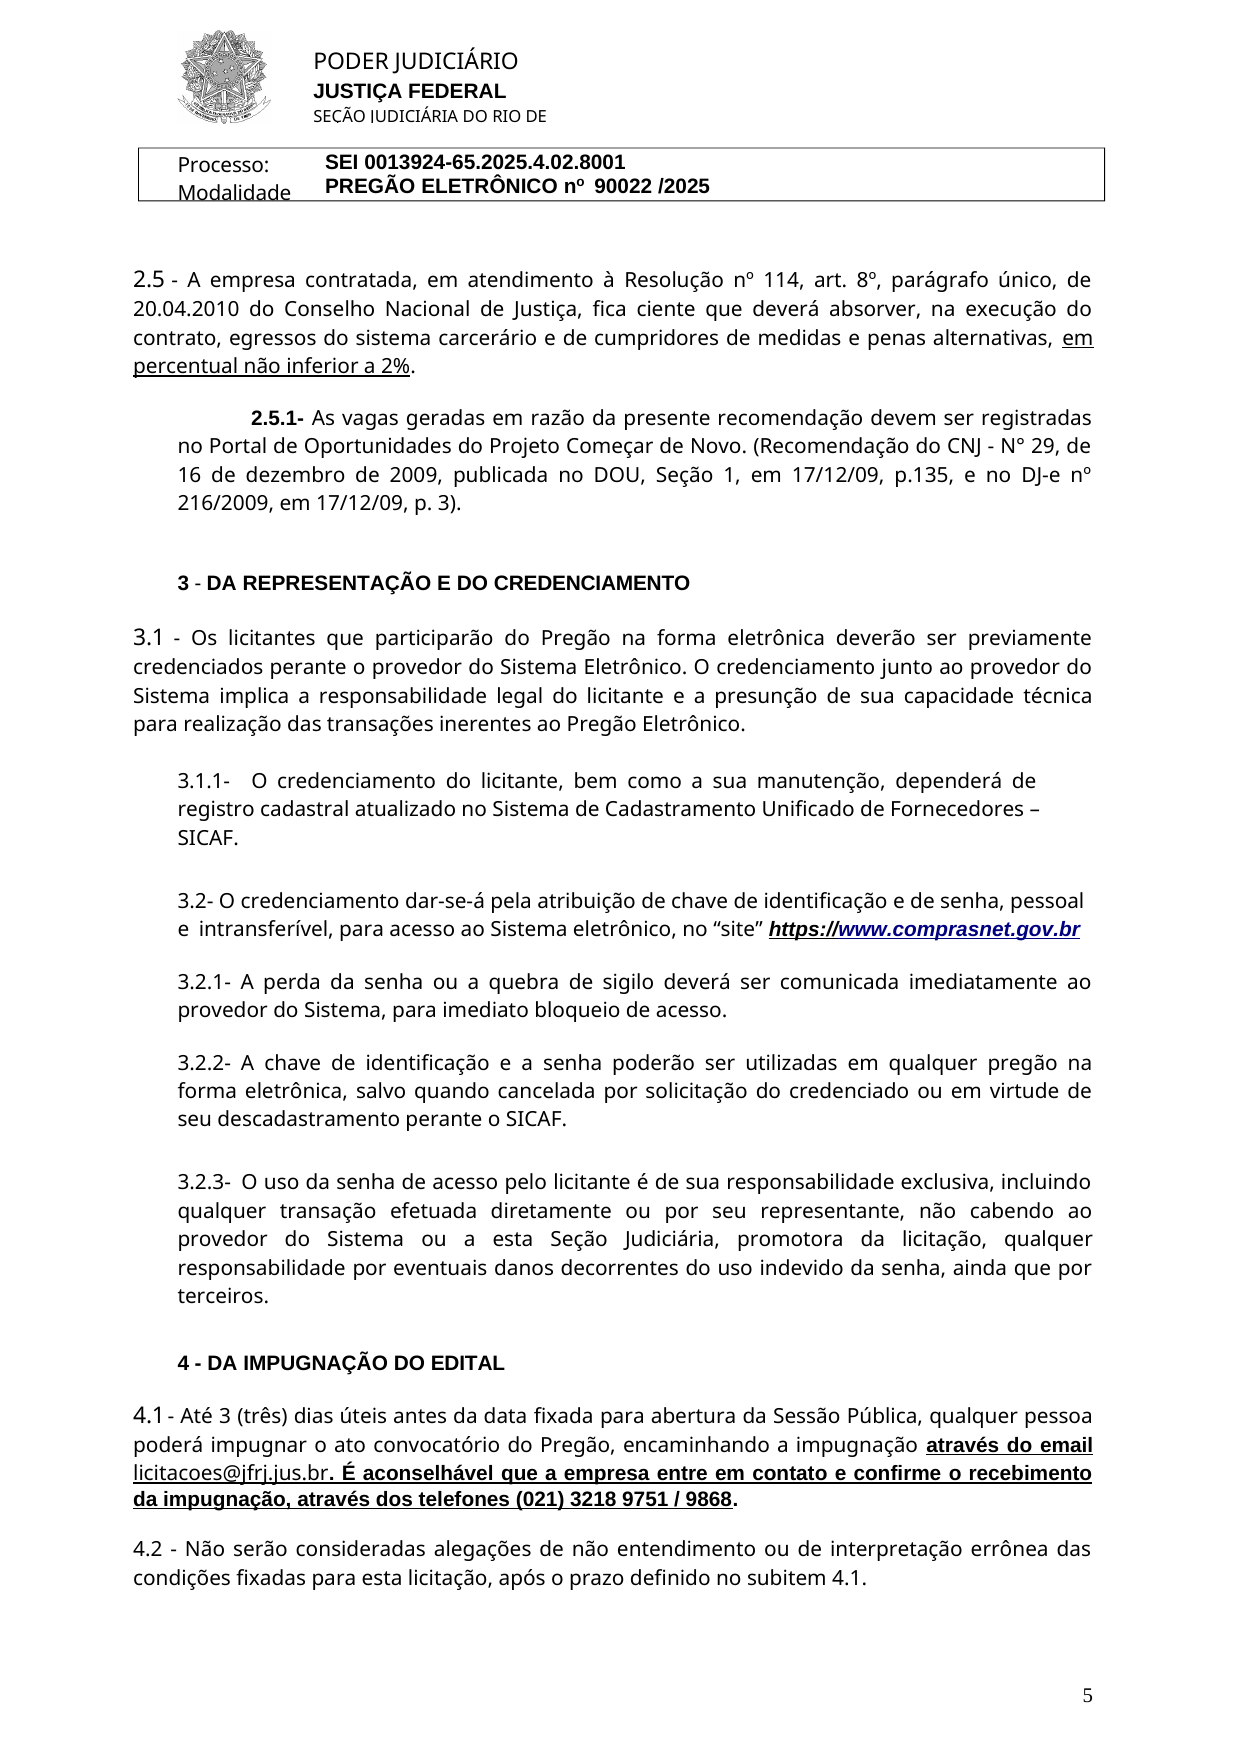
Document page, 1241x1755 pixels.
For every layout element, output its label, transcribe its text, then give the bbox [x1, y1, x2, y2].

text 3.1.1- O credenciamento do licitante, bem como a sua manutenção, dependerá de registro cadastral atualizado no Sistema de Cadastramento Unificado de Fornecedores – SICAF. [177, 766, 1093, 851]
list - Não serão consideradas alegações de não entendimento ou de interpretação errônea das condições fixadas para esta licitação, após o prazo definido no subitem 4.1. [133, 1534, 1093, 1591]
text 3.2.2- A chave de identificação e a senha poderão ser utilizadas em qualquer pregão na forma eletrônica, salvo quando cancelada por solicitação do credenciado ou em virtude de seu descadastramento perante o SICAF. [177, 1048, 1094, 1133]
list - Até 3 (três) dias úteis antes da data fixada para abertura da Sessão Pública, qualquer pessoa poderá impugnar o ato convocatório do Pregão, encaminhando a impugnação através do email licitacoes@jfrj.jus.br. É aconselhável que a empresa entre em contato e confirme o recebimento da impugnação, através dos telefones (021) 3218 9751 / 9868. [133, 1399, 1093, 1511]
text 3.2.3- O uso da senha de acesso pelo licitante é de sua responsabilidade exclusiva, incluindo qualquer transação efetuada diretamente ou por seu representante, não cabendo ao provedor do Sistema ou a esta Seção Judiciária, promotora da licitação, qualquer responsabilidade por eventuais danos decorrentes do uso indevido da senha, ainda que por terceiros. [177, 1167, 1093, 1310]
list - Os licitantes que participarão do Pregão na forma eletrônica deverão ser previamente credenciados perante o provedor do Sistema Eletrônico. O credenciamento junto ao provedor do Sistema implica a responsabilidade legal do licitante e a presunção de sua capacidade técnica para realização das transações inerentes ao Pregão Eletrônico. [133, 621, 1093, 738]
list - A empresa contratada, em atendimento à Resolução nº 114, art. 8º, parágrafo único, de 20.04.2010 do Conselho Nacional de Justiça, fica ciente que deverá absorver, na execução do contrato, egressos do sistema carcerário e de cumpridores de medidas e penas alternativas, em percentual não inferior a 2%. [133, 263, 1093, 379]
text 3.2.1- A perda da senha ou a quebra de sigilo deverá ser comunicada imediatamente ao provedor do Sistema, para imediato bloqueio de acesso. [177, 967, 1093, 1024]
text 2.5.1- As vagas geradas em razão da presente recomendação devem ser registradas no Portal de Oportunidades do Projeto Começar de Novo. (Recomendação do CNJ - N° 29, de 16 de dezembro de 2009, publicada no DOU, Seção 1, em 17/12/09, p.135, e no DJ-e nº 216/2009, em 17/12/09, p. 3). [177, 403, 1093, 517]
text 3.2- O credenciamento dar-se-á pela atribuição de chave de identificação e de senha, pessoal e intransferível, para acesso ao Sistema eletrônico, no “site” https://www.comprasnet.gov.br [177, 886, 1093, 943]
list - DA IMPUGNAÇÃO DO EDITAL [177, 1351, 1137, 1374]
list - DA REPRESENTAÇÃO E DO CREDENCIAMENTO [177, 568, 1137, 597]
